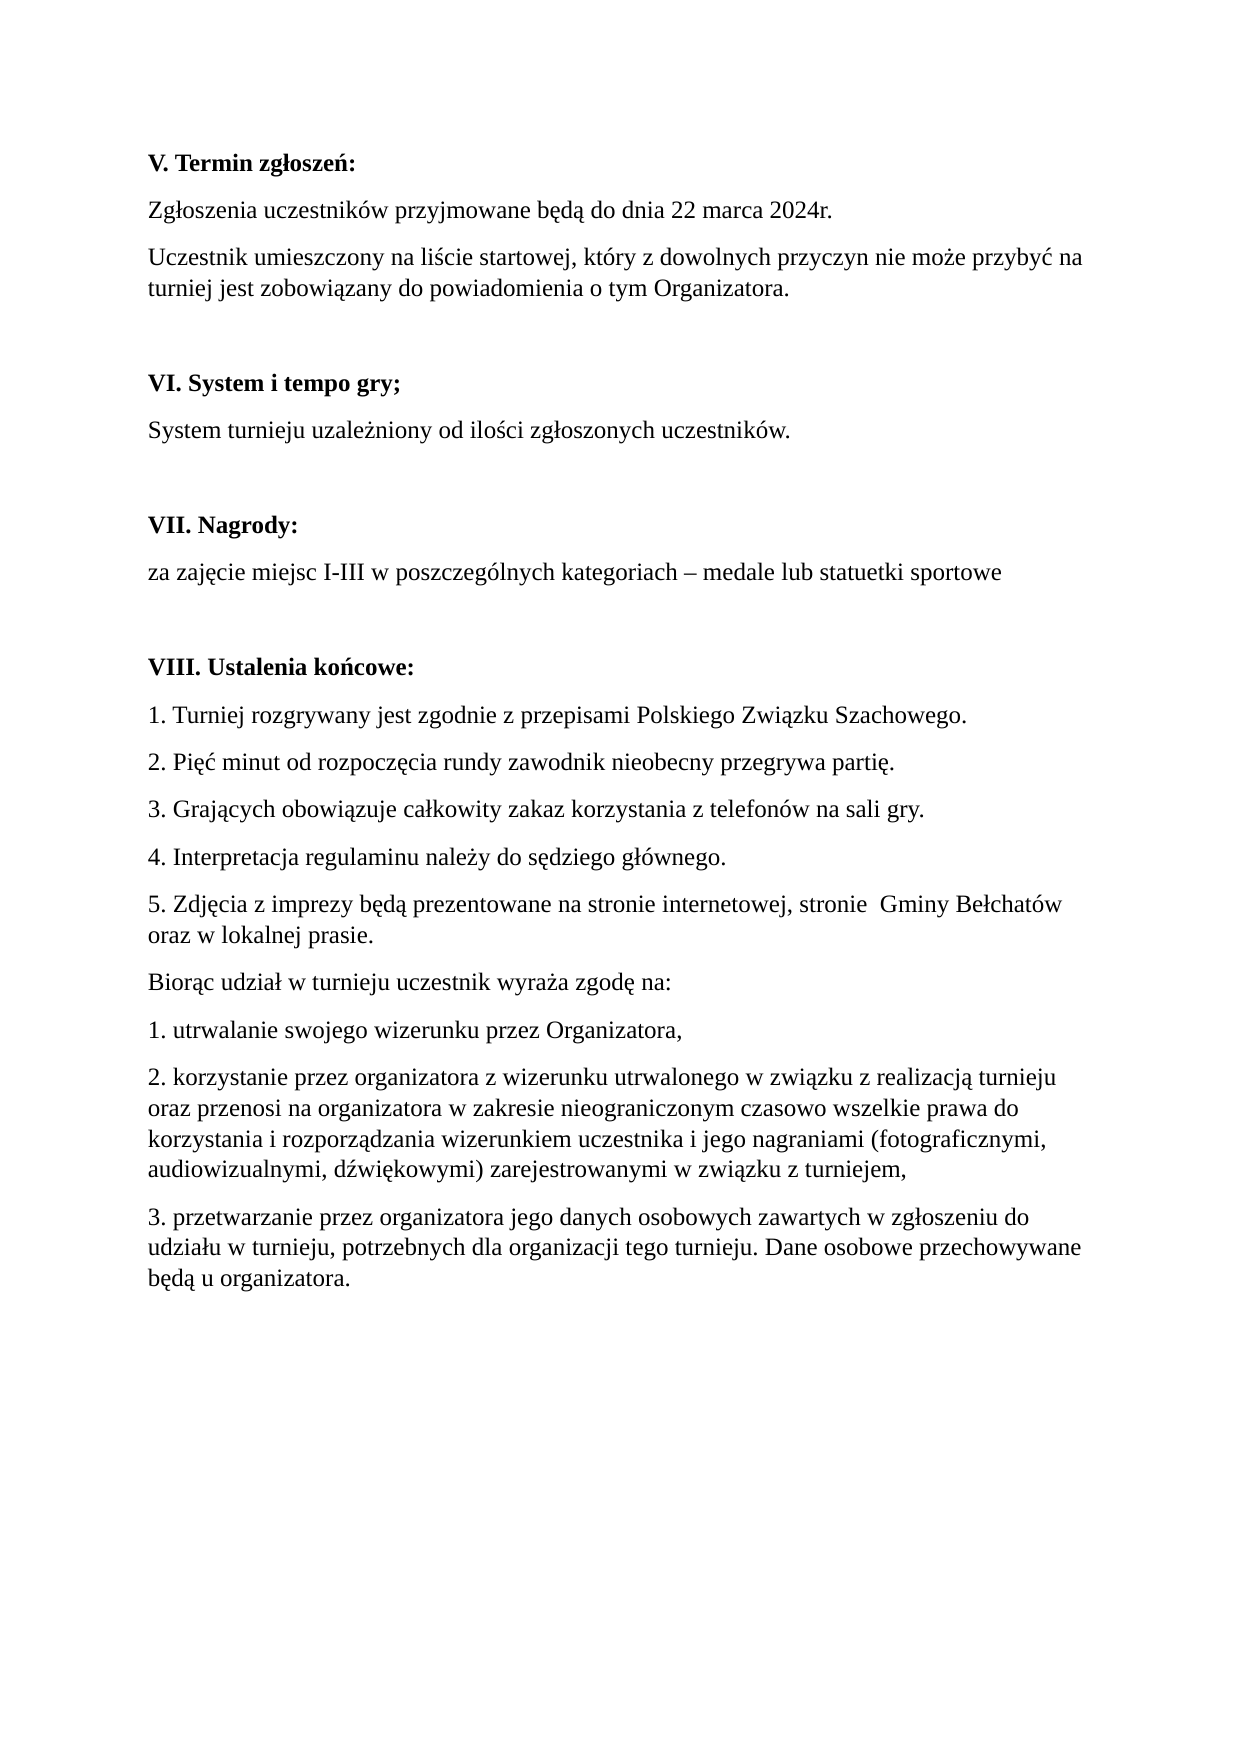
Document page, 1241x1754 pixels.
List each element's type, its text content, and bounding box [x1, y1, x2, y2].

text 3. Grających obowiązuje całkowity zakaz korzystania z telefonów na sali gry. [148, 794, 1093, 823]
text VIII. Ustalenia końcowe: [148, 652, 1093, 681]
text VI. System i tempo gry; [148, 368, 1093, 397]
text 3. przetwarzanie przez organizatora jego danych osobowych zawartych w zgłoszeniu do udziału w turnieju, potrzebnych dla organizacji tego turnieju. Dane osobowe przechowywane będą u organizatora. [148, 1202, 1093, 1292]
text V. Termin zgłoszeń: [148, 148, 1093, 176]
text Zgłoszenia uczestników przyjmowane będą do dnia 22 marca 2024r. [148, 195, 1093, 224]
text Biorąc udział w turnieju uczestnik wyraża zgodę na: [148, 967, 1093, 996]
text 1. Turniej rozgrywany jest zgodnie z przepisami Polskiego Związku Szachowego. [148, 700, 1093, 728]
text 2. korzystanie przez organizatora z wizerunku utrwalonego w związku z realizacją turnieju oraz przenosi na organizatora w zakresie nieograniczonym czasowo wszelkie prawa do korzystania i rozporządzania wizerunkiem uczestnika i jego nagraniami (fotograficznymi, audiowizualnymi, dźwiękowymi) zarejestrowanymi w związku z turniejem, [148, 1062, 1093, 1183]
text za zajęcie miejsc I-III w poszczególnych kategoriach – medale lub statuetki sportowe [148, 557, 1093, 586]
text 5. Zdjęcia z imprezy będą prezentowane na stronie internetowej, stronie Gminy Bełchatów oraz w lokalnej prasie. [148, 889, 1093, 949]
text System turnieju uzależniony od ilości zgłoszonych uczestników. [148, 415, 1093, 444]
text VII. Nagrody: [148, 510, 1093, 539]
text Uczestnik umieszczony na liście startowej, który z dowolnych przyczyn nie może przybyć na turniej jest zobowiązany do powiadomienia o tym Organizatora. [148, 242, 1093, 302]
text 1. utrwalanie swojego wizerunku przez Organizatora, [148, 1015, 1093, 1043]
text 2. Pięć minut od rozpoczęcia rundy zawodnik nieobecny przegrywa partię. [148, 747, 1093, 776]
text 4. Interpretacja regulaminu należy do sędziego głównego. [148, 842, 1093, 871]
